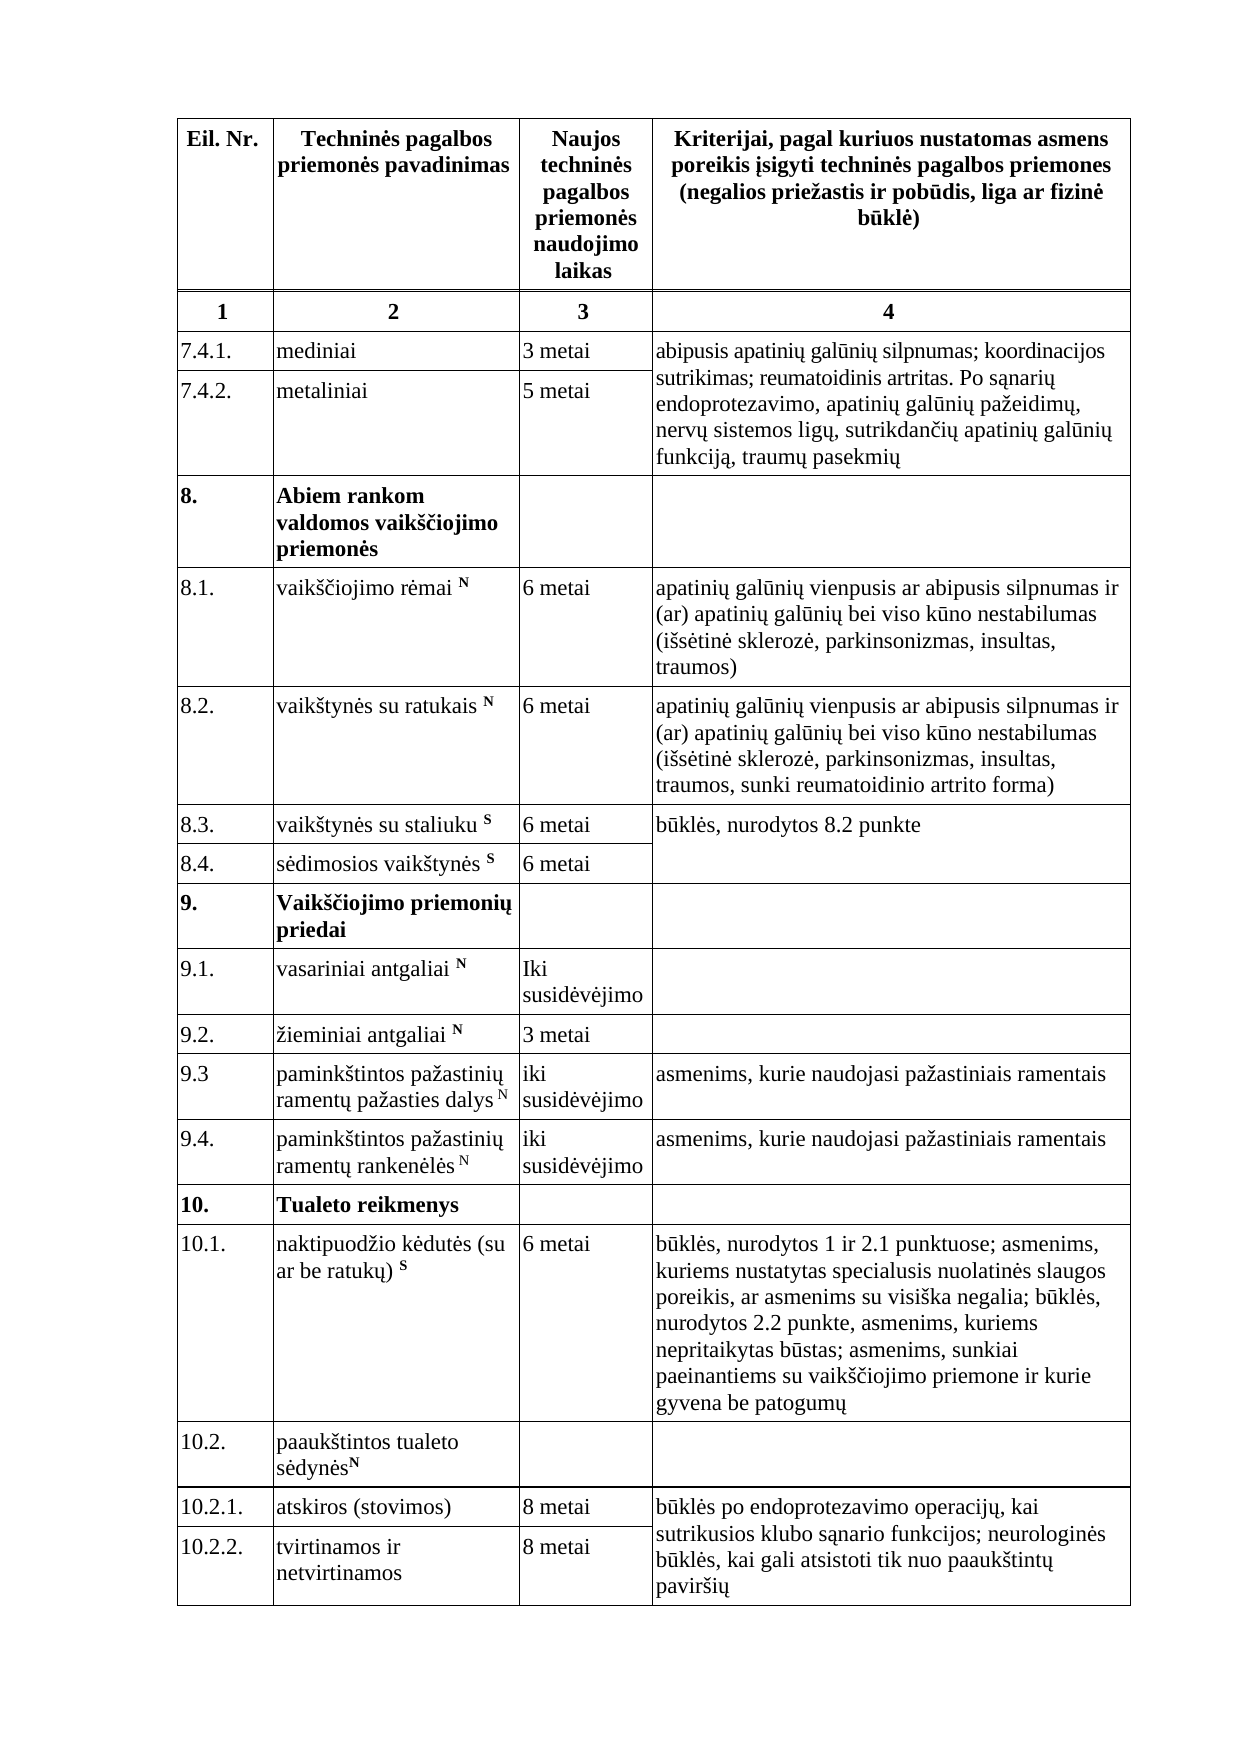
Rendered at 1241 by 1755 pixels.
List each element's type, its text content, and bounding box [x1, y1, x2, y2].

table_cell mediniai [274, 332, 519, 370]
table_header Kriterijai, pagal kuriuos nustatomas asmens poreikis įsigyti techninės pagalbos priemones (negalios priežastis ir pobūdis, liga ar fizinė būklė) [653, 119, 1130, 289]
table_cell 3 [520, 292, 652, 331]
table_cell Iki susidėvėjimo [520, 949, 652, 1014]
table_cell 10. [178, 1185, 273, 1223]
table_cell 3 metai [520, 1015, 652, 1053]
table_cell 6 metai [520, 1225, 652, 1421]
table_cell paminkštintos pažastinių ramentų pažasties dalys N [274, 1054, 519, 1118]
table_cell Vaikščiojimo priemonių priedai [274, 884, 519, 948]
table_cell 8.3. [178, 805, 273, 843]
table_cell iki susidėvėjimo [520, 1120, 652, 1184]
table_cell 7.4.1. [178, 332, 273, 370]
table_cell 9.3 [178, 1054, 273, 1118]
table_cell vaikščiojimo rėmai N [274, 568, 519, 686]
table_cell 8.2. [178, 687, 273, 804]
table_cell būklės, nurodytos 1 ir 2.1 punktuose; asmenims, kuriems nustatytas specialusis nuolatinės slaugos poreikis, ar asmenims su visiška negalia; būklės, nurodytos 2.2 punkte, asmenims, kuriems nepritaikytas būstas; asmenims, sunkiai paeinantiems su vaikščiojimo priemone ir kurie gyvena be patogumų [653, 1225, 1130, 1421]
table_cell 1 [178, 292, 273, 331]
table_cell tvirtinamos ir netvirtinamos [274, 1527, 519, 1605]
table_cell asmenims, kurie naudojasi pažastiniais ramentais [653, 1120, 1130, 1184]
table_cell 8 metai [520, 1527, 652, 1605]
table_cell vaikštynės su staliuku S [274, 805, 519, 843]
table_cell vasariniai antgaliai N [274, 949, 519, 1014]
table_cell 8.1. [178, 568, 273, 686]
table_cell 6 metai [520, 687, 652, 804]
table_cell naktipuodžio kėdutės (su ar be ratukų) S [274, 1225, 519, 1421]
table_cell žieminiai antgaliai N [274, 1015, 519, 1053]
table_cell apatinių galūnių vienpusis ar abipusis silpnumas ir (ar) apatinių galūnių bei viso kūno nestabilumas (išsėtinė sklerozė, parkinsonizmas, insultas, traumos, sunki reumatoidinio artrito forma) [653, 687, 1130, 804]
table_cell 10.2.2. [178, 1527, 273, 1605]
table_cell [653, 1185, 1130, 1223]
table_cell 8.4. [178, 844, 273, 882]
table_cell 9. [178, 884, 273, 948]
table_cell būklės, nurodytos 8.2 punkte [653, 805, 1130, 882]
table_cell [653, 1422, 1130, 1486]
table_cell [520, 1422, 652, 1486]
table_cell 3 metai [520, 332, 652, 370]
table_cell iki susidėvėjimo [520, 1054, 652, 1118]
table_header Naujos techninės pagalbos priemonės naudojimo laikas [520, 119, 652, 289]
table_cell 9.1. [178, 949, 273, 1014]
table_cell 9.4. [178, 1120, 273, 1184]
table_cell 6 metai [520, 844, 652, 882]
table_cell būklės po endoprotezavimo operacijų, kai sutrikusios klubo sąnario funkcijos; neurologinės būklės, kai gali atsistoti tik nuo paaukštintų paviršių [653, 1488, 1130, 1605]
table_cell [520, 1185, 652, 1223]
table_cell [520, 476, 652, 567]
table_cell 8. [178, 476, 273, 567]
table_cell [653, 476, 1130, 567]
table_cell 2 [274, 292, 519, 331]
table_cell atskiros (stovimos) [274, 1488, 519, 1526]
table_cell paaukštintos tualeto sėdynėsN [274, 1422, 519, 1486]
table_cell [653, 949, 1130, 1014]
table_cell [653, 1015, 1130, 1053]
table_cell 8 metai [520, 1488, 652, 1526]
table_cell vaikštynės su ratukais N [274, 687, 519, 804]
table_cell abipusis apatinių galūnių silpnumas; koordinacijos sutrikimas; reumatoidinis artritas. Po sąnarių endoprotezavimo, apatinių galūnių pažeidimų, nervų sistemos ligų, sutrikdančių apatinių galūnių funkciją, traumų pasekmių [653, 332, 1130, 475]
table_cell [520, 884, 652, 948]
table_cell metaliniai [274, 371, 519, 475]
table_cell 9.2. [178, 1015, 273, 1053]
table_cell 10.2.1. [178, 1488, 273, 1526]
table_cell apatinių galūnių vienpusis ar abipusis silpnumas ir (ar) apatinių galūnių bei viso kūno nestabilumas (išsėtinė sklerozė, parkinsonizmas, insultas, traumos) [653, 568, 1130, 686]
table_cell 7.4.2. [178, 371, 273, 475]
table_cell 10.2. [178, 1422, 273, 1486]
table_cell Tualeto reikmenys [274, 1185, 519, 1223]
table_cell Abiem rankom valdomos vaikščiojimo priemonės [274, 476, 519, 567]
table_cell paminkštintos pažastinių ramentų rankenėlės N [274, 1120, 519, 1184]
table_cell asmenims, kurie naudojasi pažastiniais ramentais [653, 1054, 1130, 1118]
table_cell 5 metai [520, 371, 652, 475]
table_cell 4 [653, 292, 1130, 331]
table_header Eil. Nr. [178, 119, 273, 289]
table_cell [653, 884, 1130, 948]
table_cell 10.1. [178, 1225, 273, 1421]
table_header Techninės pagalbos priemonės pavadinimas [274, 119, 519, 289]
table_cell 6 metai [520, 805, 652, 843]
table_cell sėdimosios vaikštynės S [274, 844, 519, 882]
table_cell 6 metai [520, 568, 652, 686]
